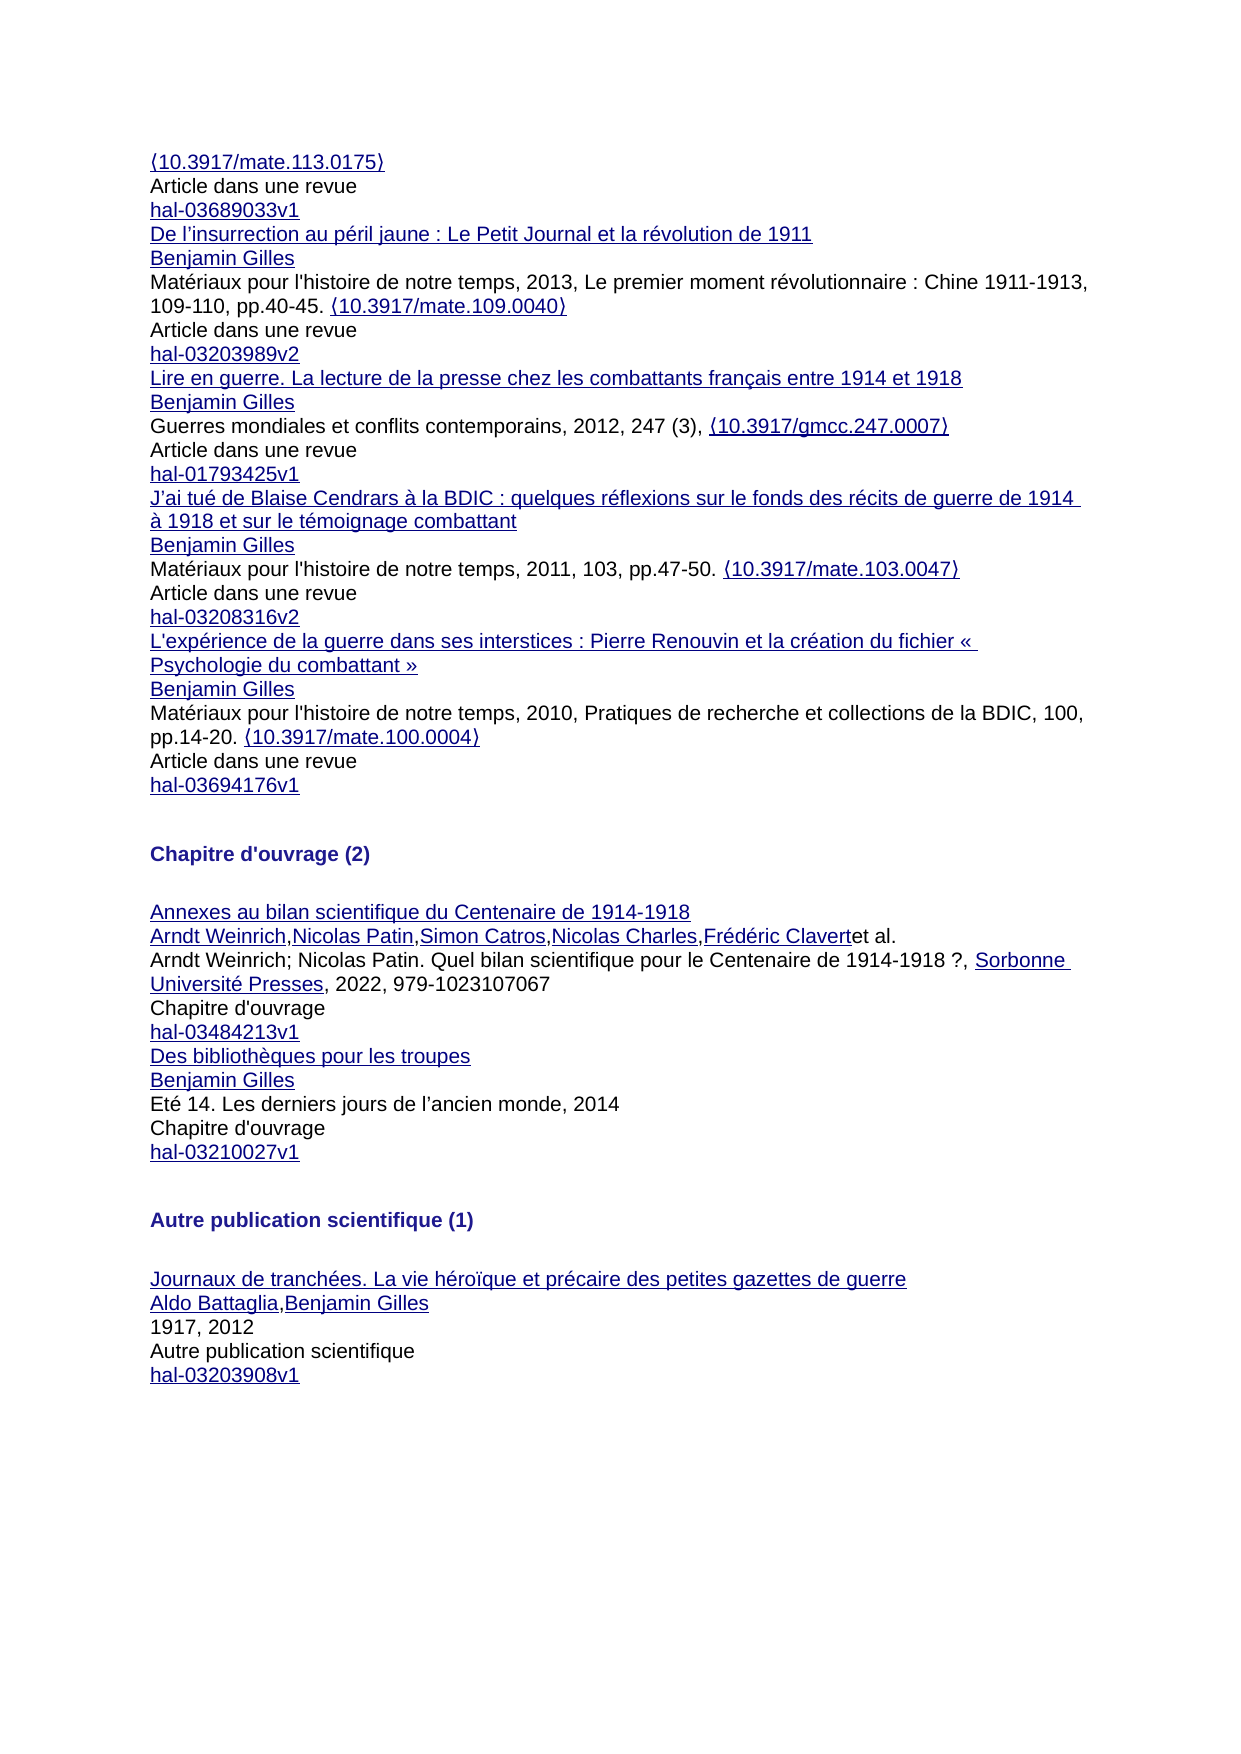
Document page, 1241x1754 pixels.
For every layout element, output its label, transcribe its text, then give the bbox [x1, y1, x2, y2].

subtitle Chapitre d'ouvrage (2) [150, 842, 1090, 866]
subtitle Autre publication scientifique (1) [150, 1208, 1090, 1232]
table_cell Des bibliothèques pour les troupes Benjamin Gilles Eté 14. Les derniers jours de l’ancien monde, 2014 Chapitre d'ouvrage hal-03210027v1 [150, 1044, 1090, 1163]
table_cell L'expérience de la guerre dans ses interstices : Pierre Renouvin et la création du fichier « Psychologie du combattant » Benjamin Gilles Matériaux pour l'histoire de notre temps, 2010, Pratiques de recherche et collections de la BDIC, 100, pp.14-20. ⟨10.3917/mate.100.0004⟩ Article dans une revue hal-03694176v1 [150, 629, 1090, 797]
table_cell J’ai tué de Blaise Cendrars à la BDIC : quelques réflexions sur le fonds des récits de guerre de 1914 à 1918 et sur le témoignage combattant Benjamin Gilles Matériaux pour l'histoire de notre temps, 2011, 103, pp.47-50. ⟨10.3917/mate.103.0047⟩ Article dans une revue hal-03208316v2 [150, 485, 1090, 629]
table_header Journaux de tranchées. La vie héroïque et précaire des petites gazettes de guerre Aldo Battaglia,Benjamin Gilles 1917, 2012 Autre publication scientifique hal-03203908v1 [150, 1267, 1090, 1386]
table_cell Lire en guerre. La lecture de la presse chez les combattants français entre 1914 et 1918 Benjamin Gilles Guerres mondiales et conflits contemporains, 2012, 247 (3), ⟨10.3917/gmcc.247.0007⟩ Article dans une revue hal-01793425v1 [150, 366, 1090, 485]
table_cell De l’insurrection au péril jaune : Le Petit Journal et la révolution de 1911 Benjamin Gilles Matériaux pour l'histoire de notre temps, 2013, Le premier moment révolutionnaire : Chine 1911-1913, 109-110, pp.40-45. ⟨10.3917/mate.109.0040⟩ Article dans une revue hal-03203989v2 [150, 222, 1090, 366]
table_cell ⟨10.3917/mate.113.0175⟩ Article dans une revue hal-03689033v1 [150, 150, 1090, 222]
table_header Annexes au bilan scientifique du Centenaire de 1914-1918 Arndt Weinrich,Nicolas Patin,Simon Catros,Nicolas Charles,Frédéric Clavertet al. Arndt Weinrich; Nicolas Patin. Quel bilan scientifique pour le Centenaire de 1914-1918 ?, Sorbonne Université Presses, 2022, 979-1023107067 Chapitre d'ouvrage hal-03484213v1 [150, 900, 1090, 1044]
